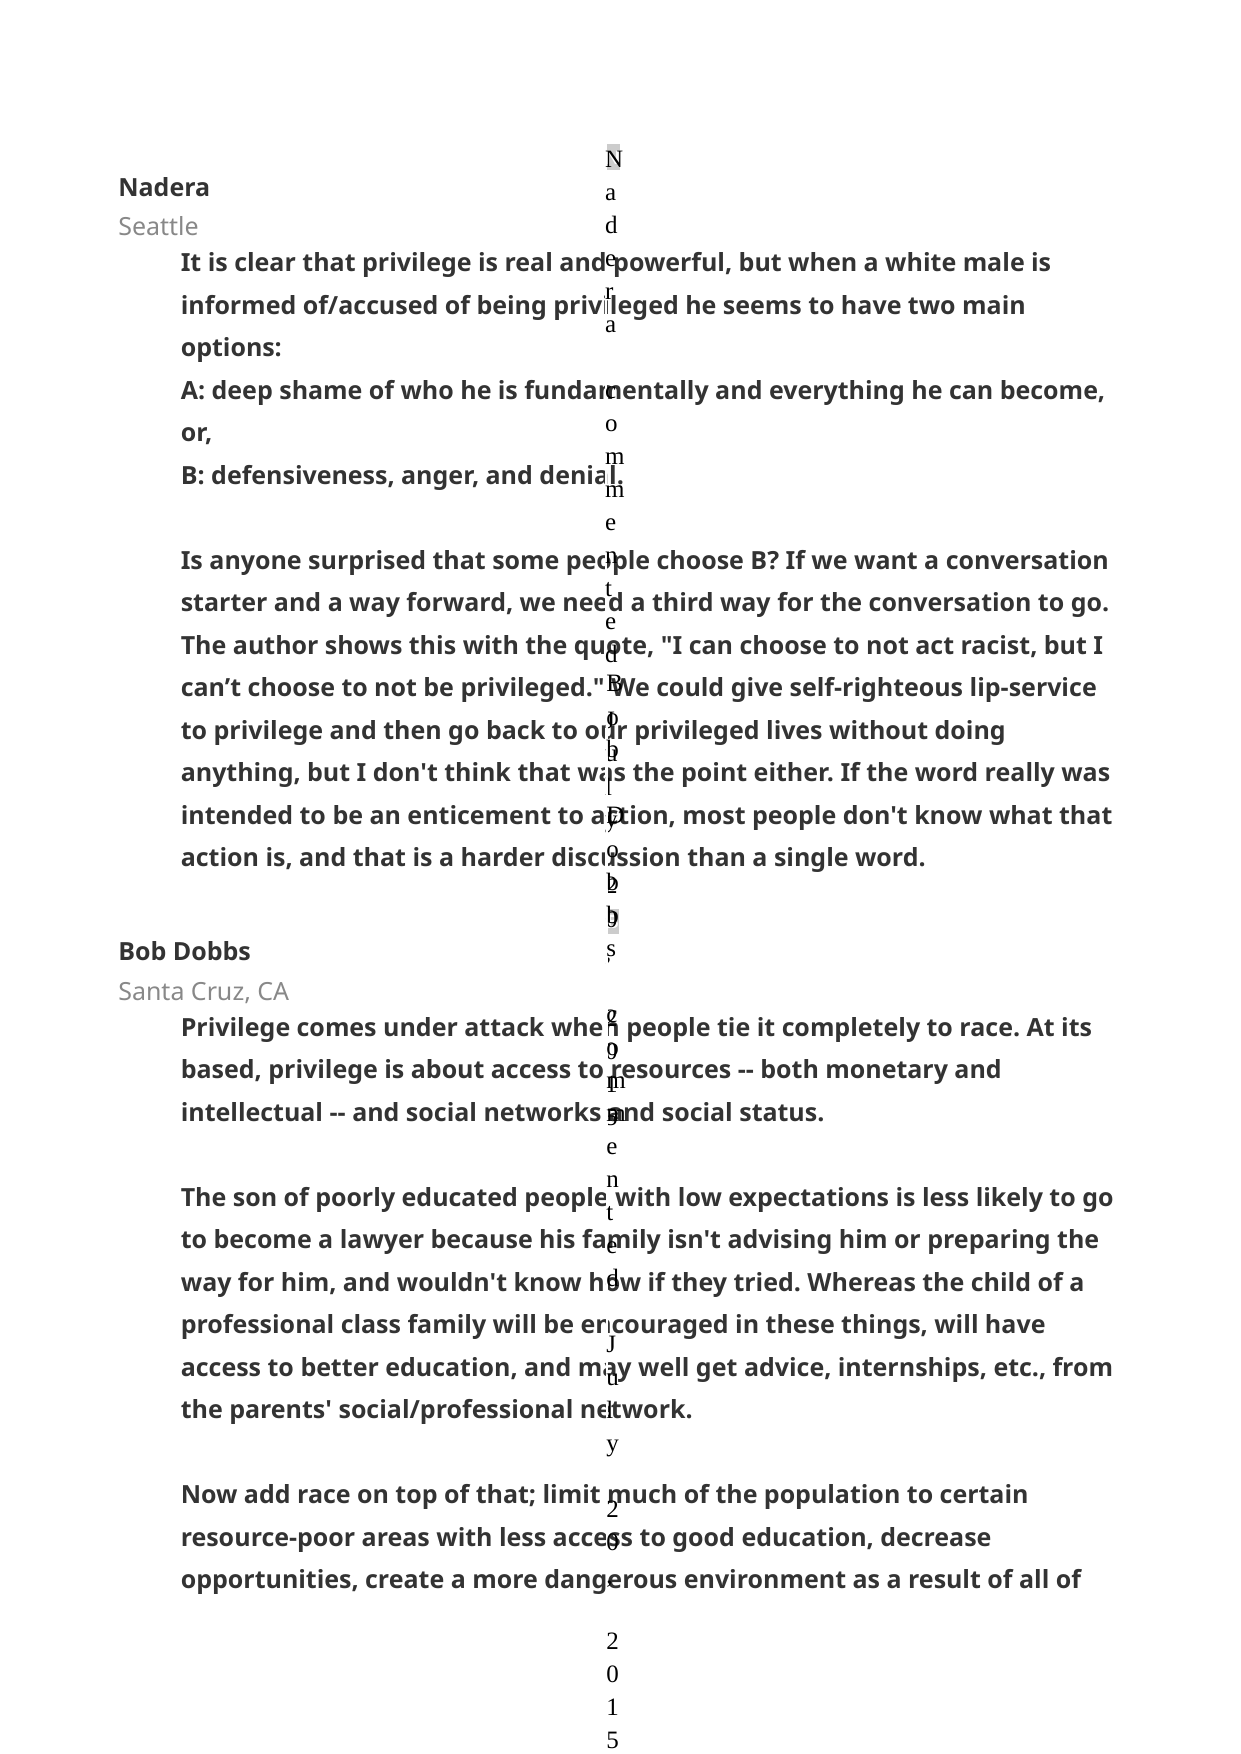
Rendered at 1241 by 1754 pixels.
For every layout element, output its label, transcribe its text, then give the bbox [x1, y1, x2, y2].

text N [118, 118, 1106, 170]
text Seattle [607, 209, 1122, 243]
text It is clear that privilege is real and powerful, but when a white male is informed of/accused of being privileged he seems to have two main options: A: deep shame of who he is fundamentally and everything he can become, or, B: defensiveness, anger, and denial. Is anyone surprised that some people choose B? If we want a conversation starter and a way forward, we need a third way for the conversation to go. The author shows this with the quote, "I can choose to not act racist, but I can’t choose to not be privileged." We could give self-righteous lip-service to privilege and then go back to our privileged lives without doing anything, but I don't think that was the point either. If the word really was intended to be an enticement to action, most people don't know what that action is, and that is a harder discussion than a single word. [181, 245, 605, 874]
text B [608, 882, 1106, 934]
text Santa Cruz, CA [118, 973, 605, 1007]
text Bob Dobbs [118, 934, 605, 968]
text It is clear that privilege is real and powerful, but when a white male is informed of/accused of being privileged he seems to have two main options: A: deep shame of who he is fundamentally and everything he can become, or, B: defensiveness, anger, and denial. Is anyone surprised that some people choose B? If we want a conversation starter and a way forward, we need a third way for the conversation to go. The author shows this with the quote, "I can choose to not act racist, but I can’t choose to not be privileged." We could give self-righteous lip-service to privilege and then go back to our privileged lives without doing anything, but I don't think that was the point either. If the word really was intended to be an enticement to action, most people don't know what that action is, and that is a harder discussion than a single word. [607, 245, 1122, 874]
text Seattle [118, 209, 605, 243]
text Bob Dobbs [608, 934, 1122, 968]
text [608, 973, 1122, 1007]
text [118, 882, 605, 934]
text Nadera [118, 170, 605, 204]
text Privilege comes under attack when people tie it completely to race. At its based, privilege is about access to resources -- both monetary and intellectual -- and social networks and social status. The son of poorly educated people with low expectations is less likely to go to become a lawyer because his family isn't advising him or preparing the way for him, and wouldn't know how if they tried. Whereas the child of a professional class family will be encouraged in these things, will have access to better education, and may well get advice, internships, etc., from the parents' social/professional network. Now add race on top of that; limit much of the population to certain resource-poor areas with less access to good education, decrease opportunities, create a more dangerous environment as a result of all of the above, and what have you got? Sure, it's not that way for everyone. And in the metropolitan areas on the east and west coast, the "race" that matters most is green. Become green, and you're golden. But you've got to get there. [608, 1009, 1122, 1596]
text Nadera [607, 170, 1122, 204]
text Privilege comes under attack when people tie it completely to race. At its based, privilege is about access to resources -- both monetary and intellectual -- and social networks and social status. The son of poorly educated people with low expectations is less likely to go to become a lawyer because his family isn't advising him or preparing the way for him, and wouldn't know how if they tried. Whereas the child of a professional class family will be encouraged in these things, will have access to better education, and may well get advice, internships, etc., from the parents' social/professional network. Now add race on top of that; limit much of the population to certain resource-poor areas with less access to good education, decrease opportunities, create a more dangerous environment as a result of all of the above, and what have you got? Sure, it's not that way for everyone. And in the metropolitan areas on the east and west coast, the "race" that matters most is green. Become green, and you're golden. But you've got to get there. [181, 1009, 606, 1596]
